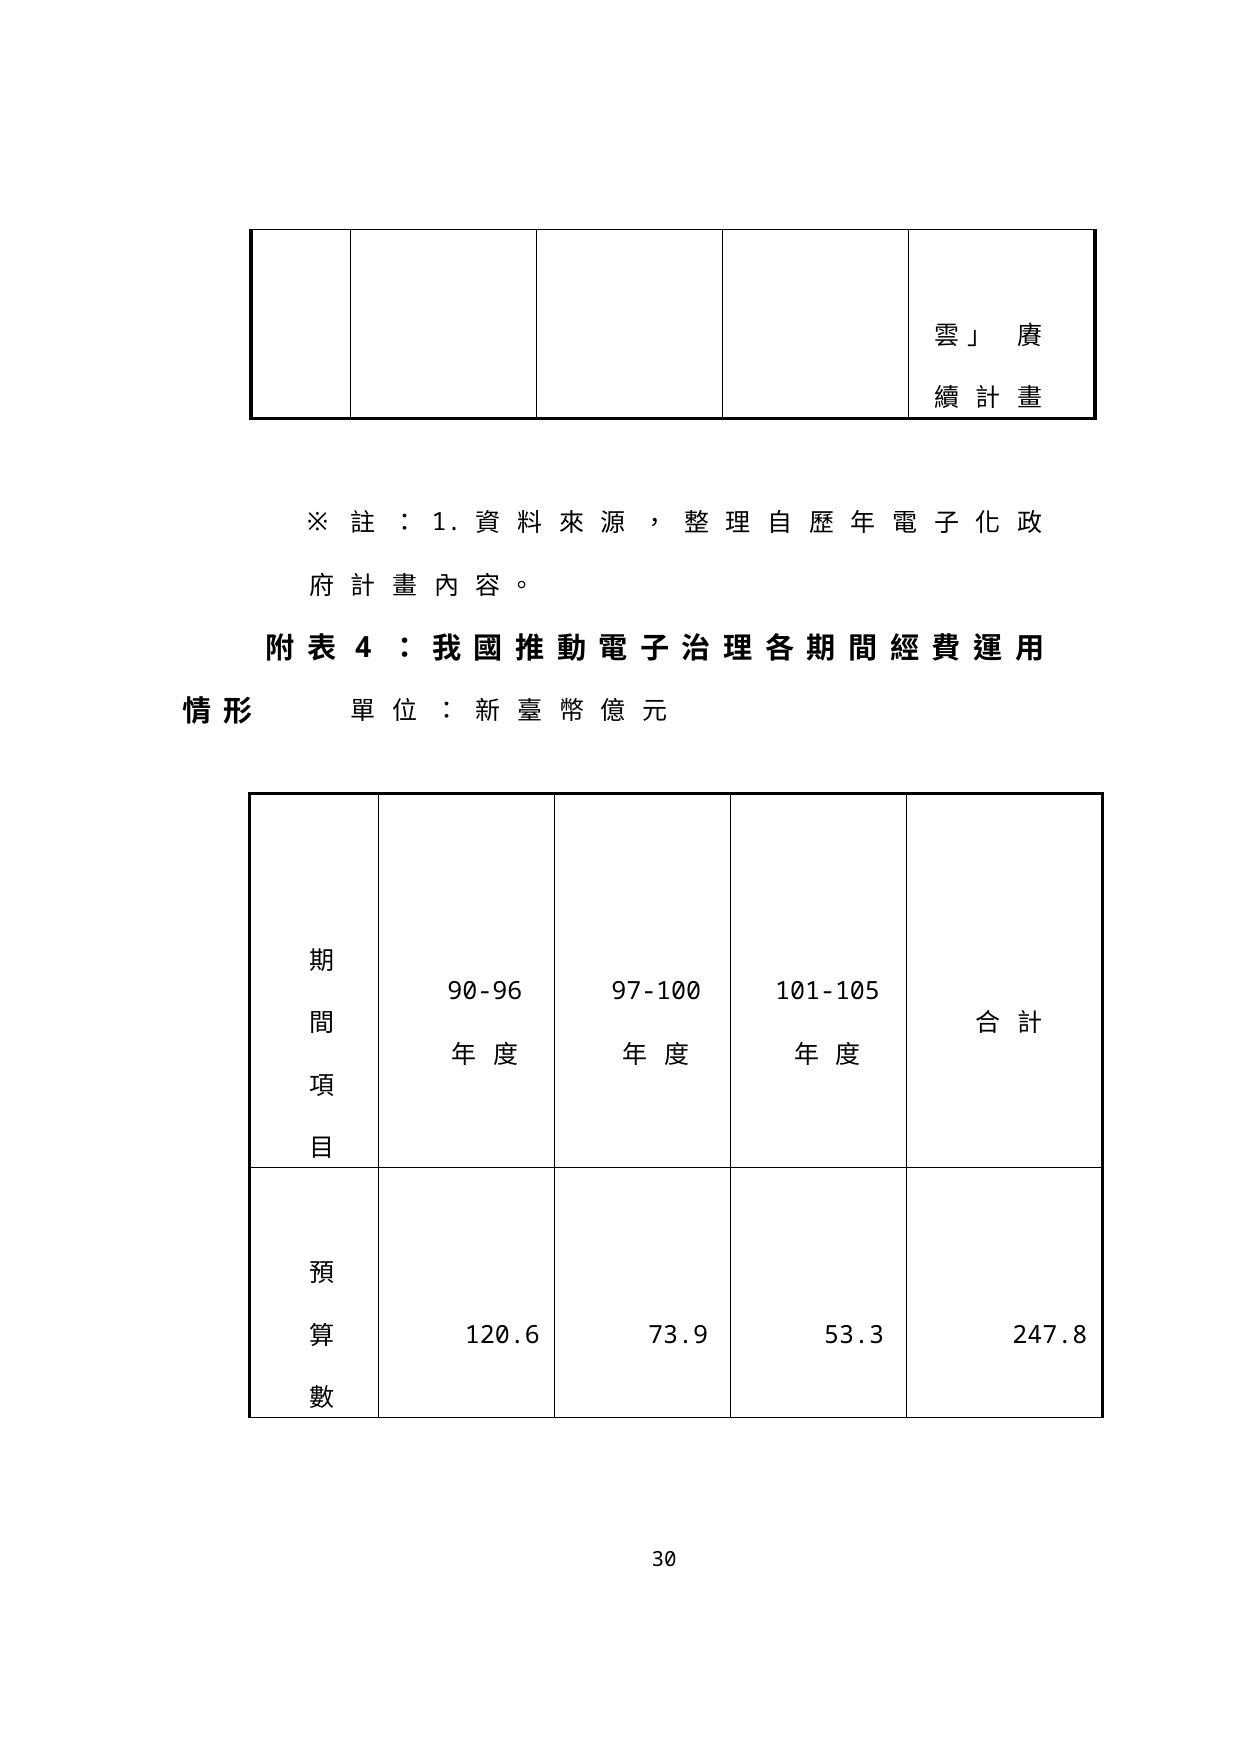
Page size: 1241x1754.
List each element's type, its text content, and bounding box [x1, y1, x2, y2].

table_header 90-96年度 [379, 795, 554, 1167]
table_header 合計 [907, 795, 1101, 1167]
table_cell [351, 230, 536, 417]
table_cell 247.8 [907, 1168, 1101, 1417]
table_header 97-100年度 [555, 795, 730, 1167]
table_cell 120.6 [379, 1168, 554, 1417]
table_header 101-105年度 [731, 795, 906, 1167]
table_cell 53.3 [731, 1168, 906, 1417]
text 附表4：我國推動電子治理各期間經費運用情形 單位：新臺幣億元 [176, 604, 1051, 792]
table_cell [253, 230, 350, 417]
text ※註：1.資料來源，整理自歷年電子化政府計畫內容。 [177, 479, 1051, 604]
table_cell [723, 230, 908, 417]
table_cell 雲」賡續計畫 [909, 230, 1093, 417]
table_cell 73.9 [555, 1168, 730, 1417]
table_cell [537, 230, 722, 417]
table_header 期間 項目 [251, 795, 378, 1167]
table_cell 預算數 [251, 1168, 378, 1417]
